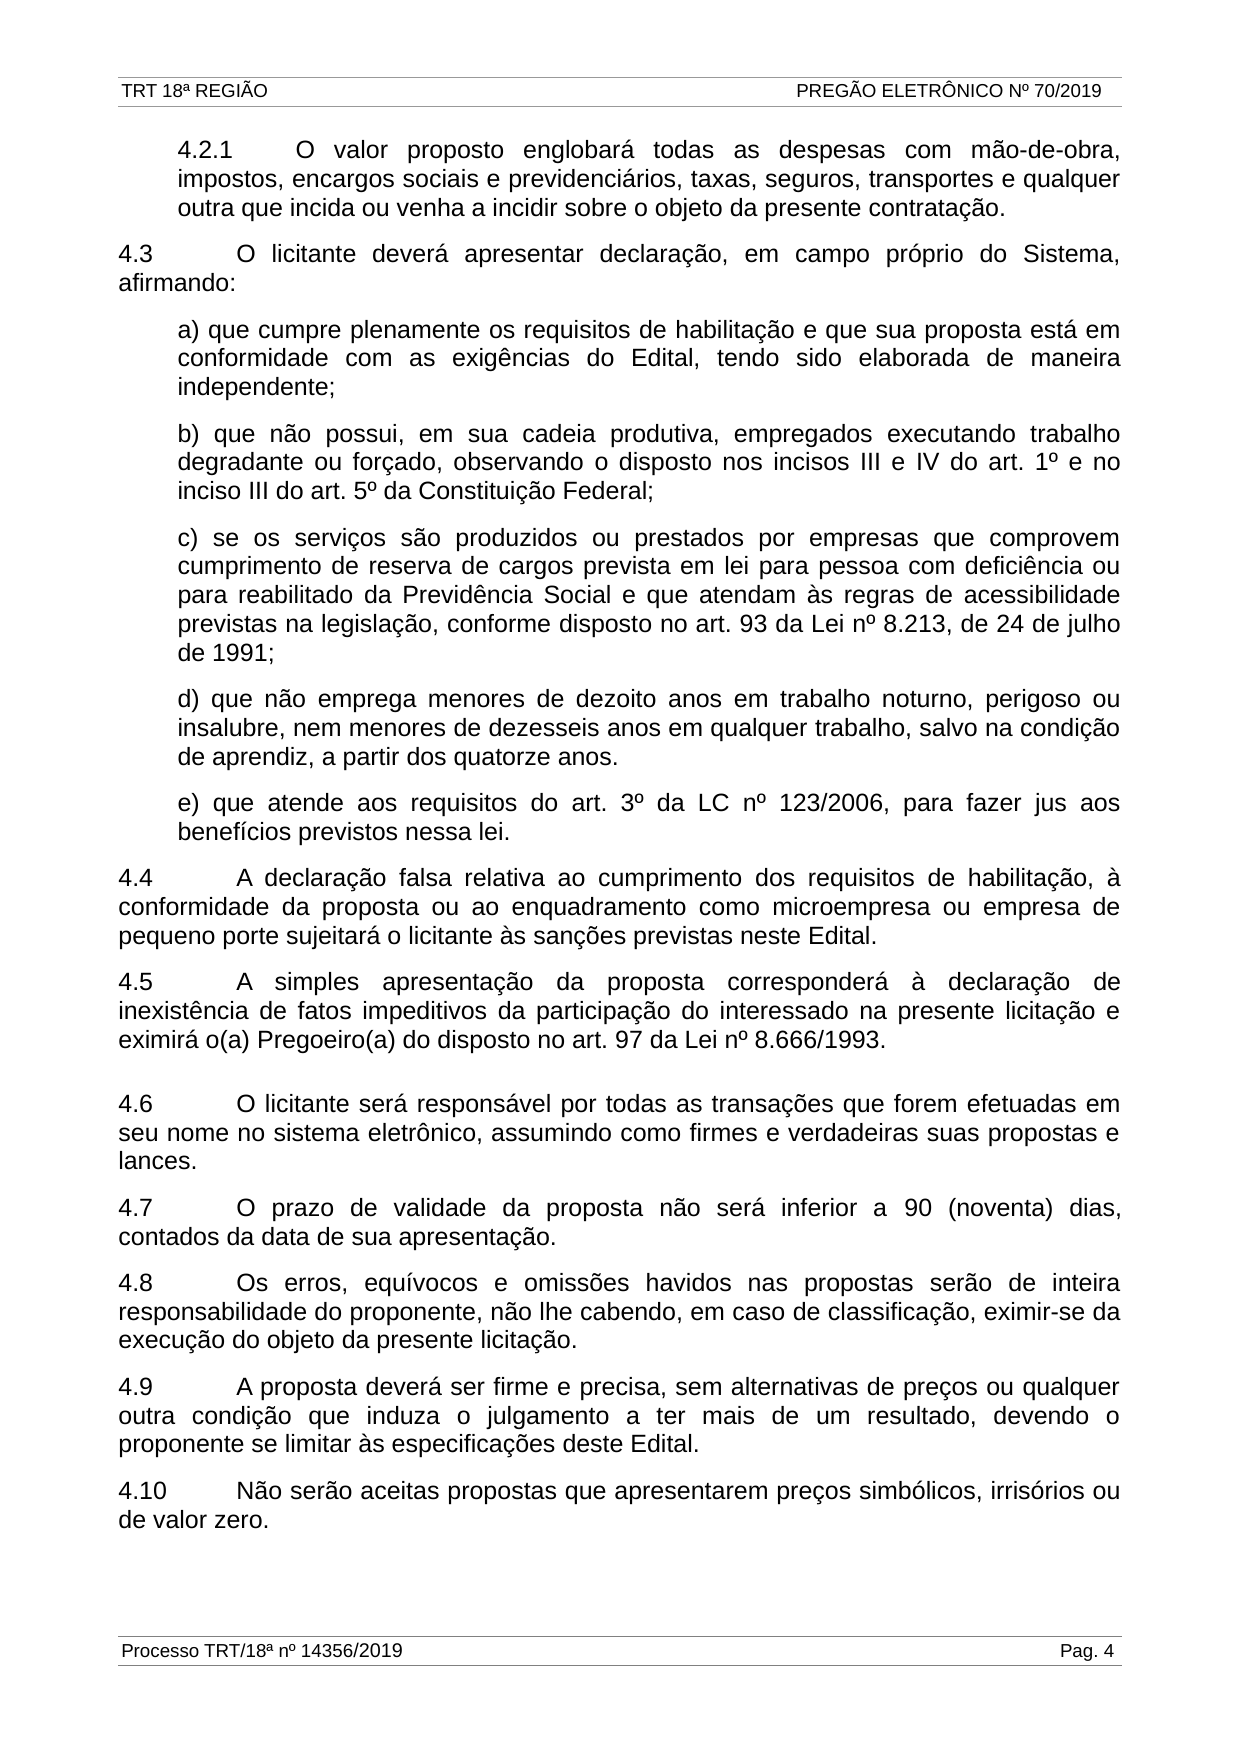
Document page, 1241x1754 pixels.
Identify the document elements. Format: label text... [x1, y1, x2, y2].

text 4.3 O licitante deverá apresentar declaração, em campo próprio do Sistema, afirmando: [118, 239, 1122, 297]
list 4.6 O licitante será responsável por todas as transações que forem efetuadas em seu nome no sistema eletrônico, assumindo como firmes e verdadeiras suas propostas e lances. [118, 1089, 1122, 1175]
text d) que não emprega menores de dezoito anos em trabalho noturno, perigoso ou insalubre, nem menores de dezesseis anos em qualquer trabalho, salvo na condição de aprendiz, a partir dos quatorze anos. [177, 684, 1122, 770]
text c) se os serviços são produzidos ou prestados por empresas que comprovem cumprimento de reserva de cargos prevista em lei para pessoa com deficiência ou para reabilitado da Previdência Social e que atendam às regras de acessibilidade previstas na legislação, conforme disposto no art. 93 da Lei nº 8.213, de 24 de julho de 1991; [177, 523, 1122, 666]
list 4.2.1 O valor proposto englobará todas as despesas com mão-de-obra, impostos, encargos sociais e previdenciários, taxas, seguros, transportes e qualquer outra que incida ou venha a incidir sobre o objeto da presente contratação. [177, 136, 1122, 222]
text 4.7 O prazo de validade da proposta não será inferior a 90 (noventa) dias, contados da data de sua apresentação. [118, 1193, 1122, 1250]
text 4.10 Não serão aceitas propostas que apresentarem preços simbólicos, irrisórios ou de valor zero. [118, 1476, 1122, 1533]
text a) que cumpre plenamente os requisitos de habilitação e que sua proposta está em conformidade com as exigências do Edital, tendo sido elaborada de maneira independente; [177, 315, 1122, 401]
text e) que atende aos requisitos do art. 3º da LC nº 123/2006, para fazer jus aos benefícios previstos nessa lei. [177, 788, 1122, 846]
text b) que não possui, em sua cadeia produtiva, empregados executando trabalho degradante ou forçado, observando o disposto nos incisos III e IV do art. 1º e no inciso III do art. 5º da Constituição Federal; [177, 419, 1122, 505]
text 4.8 Os erros, equívocos e omissões havidos nas propostas serão de inteira responsabilidade do proponente, não lhe cabendo, em caso de classificação, eximir-se da execução do objeto da presente licitação. [118, 1268, 1122, 1354]
text 4.9 A proposta deverá ser firme e precisa, sem alternativas de preços ou qualquer outra condição que induza o julgamento a ter mais de um resultado, devendo o proponente se limitar às especificações deste Edital. [118, 1372, 1122, 1458]
text 4.5 A simples apresentação da proposta corresponderá à declaração de inexistência de fatos impeditivos da participação do interessado na presente licitação e eximirá o(a) Pregoeiro(a) do disposto no art. 97 da Lei nº 8.666/1993. [118, 967, 1122, 1053]
text 4.4 A declaração falsa relativa ao cumprimento dos requisitos de habilitação, à conformidade da proposta ou ao enquadramento como microempresa ou empresa de pequeno porte sujeitará o licitante às sanções previstas neste Edital. [118, 863, 1122, 949]
